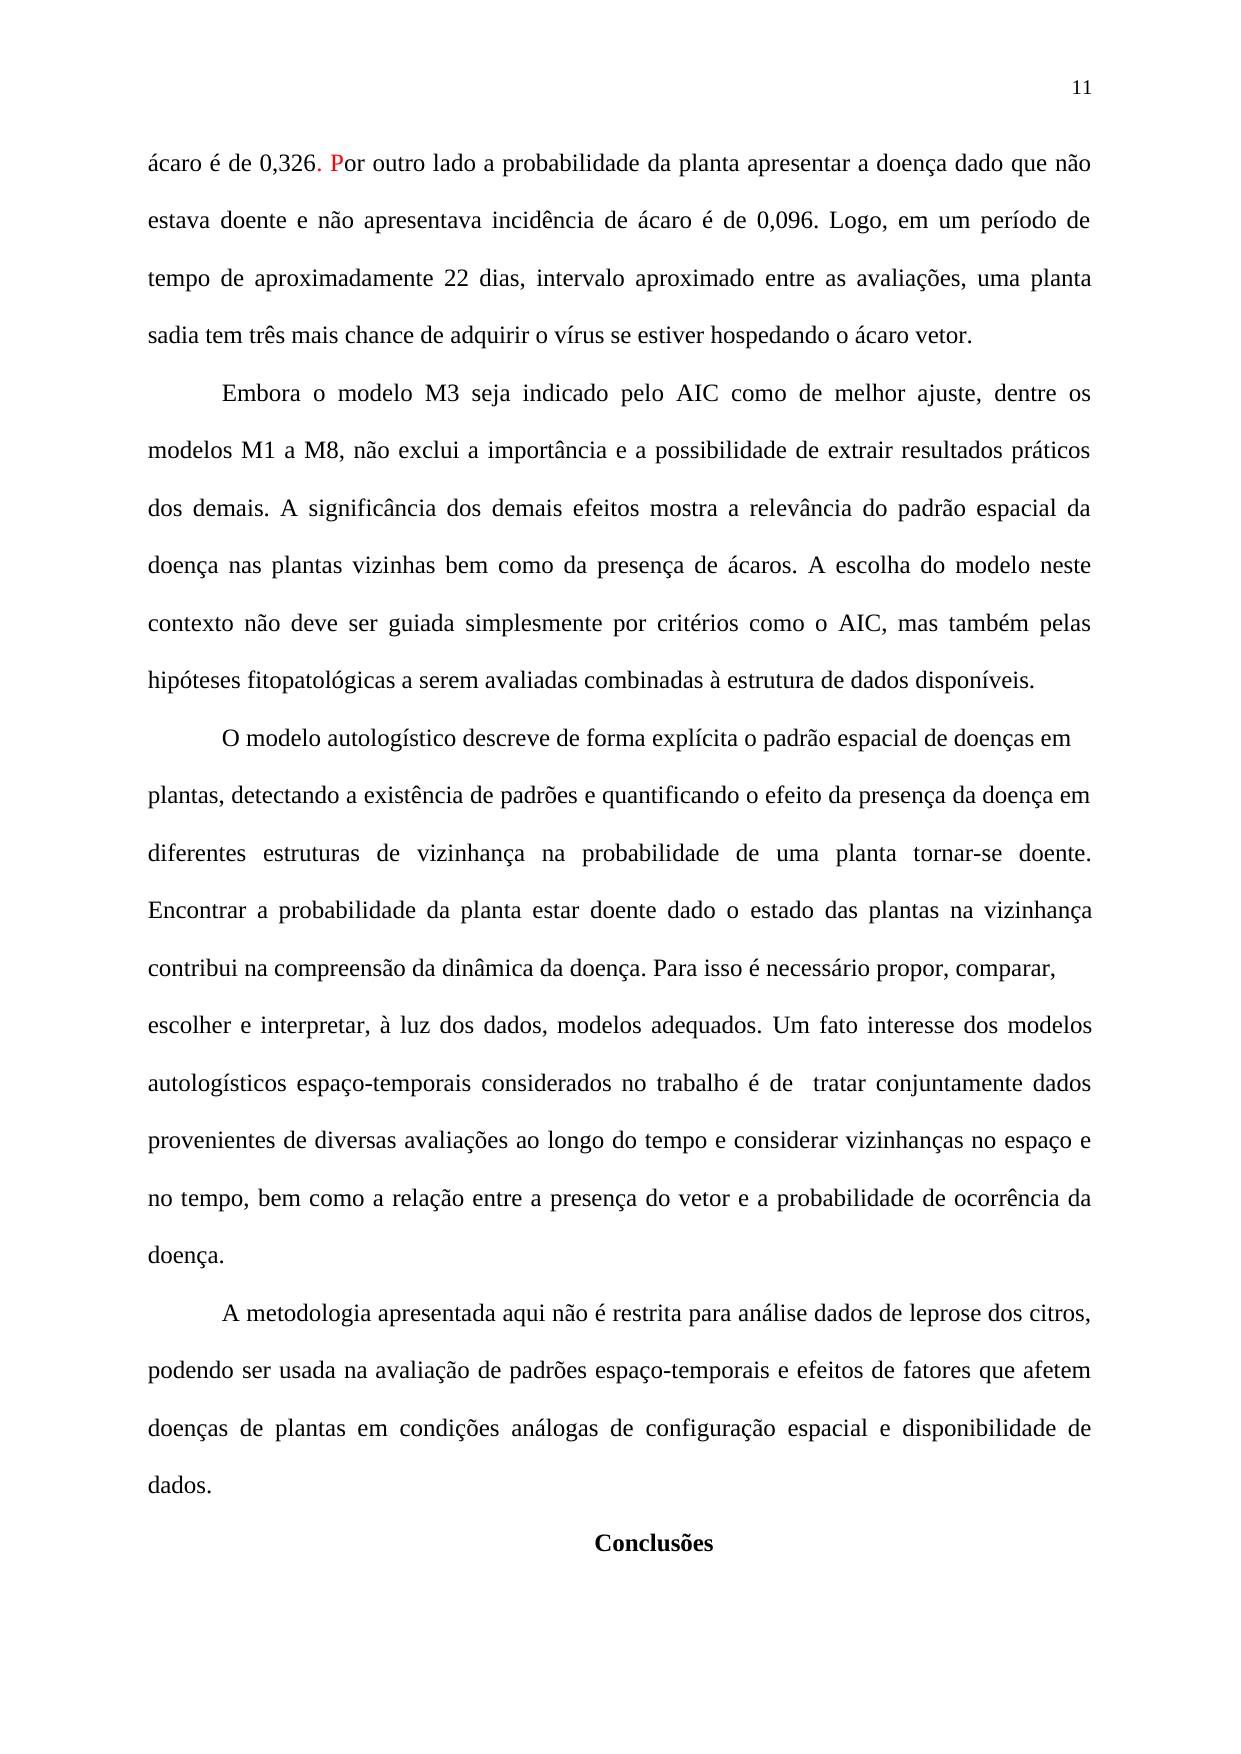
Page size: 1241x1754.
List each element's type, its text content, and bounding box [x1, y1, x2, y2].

text Conclusões [148, 1528, 1092, 1556]
text Embora o modelo M3 seja indicado pelo AIC como de melhor ajuste, dentre os modelos M1 a M8, não exclui a importância e a possibilidade de extrair resultados práticos dos demais. A significância dos demais efeitos mostra a relevância do padrão espacial da doença nas plantas vizinhas bem como da presença de ácaros. A escolha do modelo neste contexto não deve ser guiada simplesmente por critérios como o AIC, mas também pelas hipóteses fitopatológicas a serem avaliadas combinadas à estrutura de dados disponíveis. [148, 378, 1092, 694]
text O modelo autologístico descreve de forma explícita o padrão espacial de doenças em [148, 723, 1092, 751]
text ácaro é de 0,326. Por outro lado a probabilidade da planta apresentar a doença dado que não estava doente e não apresentava incidência de ácaro é de 0,096. Logo, em um período de tempo de aproximadamente 22 dias, intervalo aproximado entre as avaliações, uma planta sadia tem três mais chance de adquirir o vírus se estiver hospedando o ácaro vetor. [148, 148, 1092, 349]
text escolher e interpretar, à luz dos dados, modelos adequados. Um fato interesse dos modelos autologísticos espaço-temporais considerados no trabalho é de tratar conjuntamente dados provenientes de diversas avaliações ao longo do tempo e considerar vizinhanças no espaço e no tempo, bem como a relação entre a presença do vetor e a probabilidade de ocorrência da doença. [148, 1010, 1092, 1269]
text plantas, detectando a existência de padrões e quantificando o efeito da presença da doença em diferentes estruturas de vizinhança na probabilidade de uma planta tornar-se doente. Encontrar a probabilidade da planta estar doente dado o estado das plantas na vizinhança contribui na compreensão da dinâmica da doença. Para isso é necessário propor, comparar, [148, 780, 1092, 981]
text A metodologia apresentada aqui não é restrita para análise dados de leprose dos citros, podendo ser usada na avaliação de padrões espaço-temporais e efeitos de fatores que afetem doenças de plantas em condições análogas de configuração espacial e disponibilidade de dados. [148, 1298, 1092, 1499]
